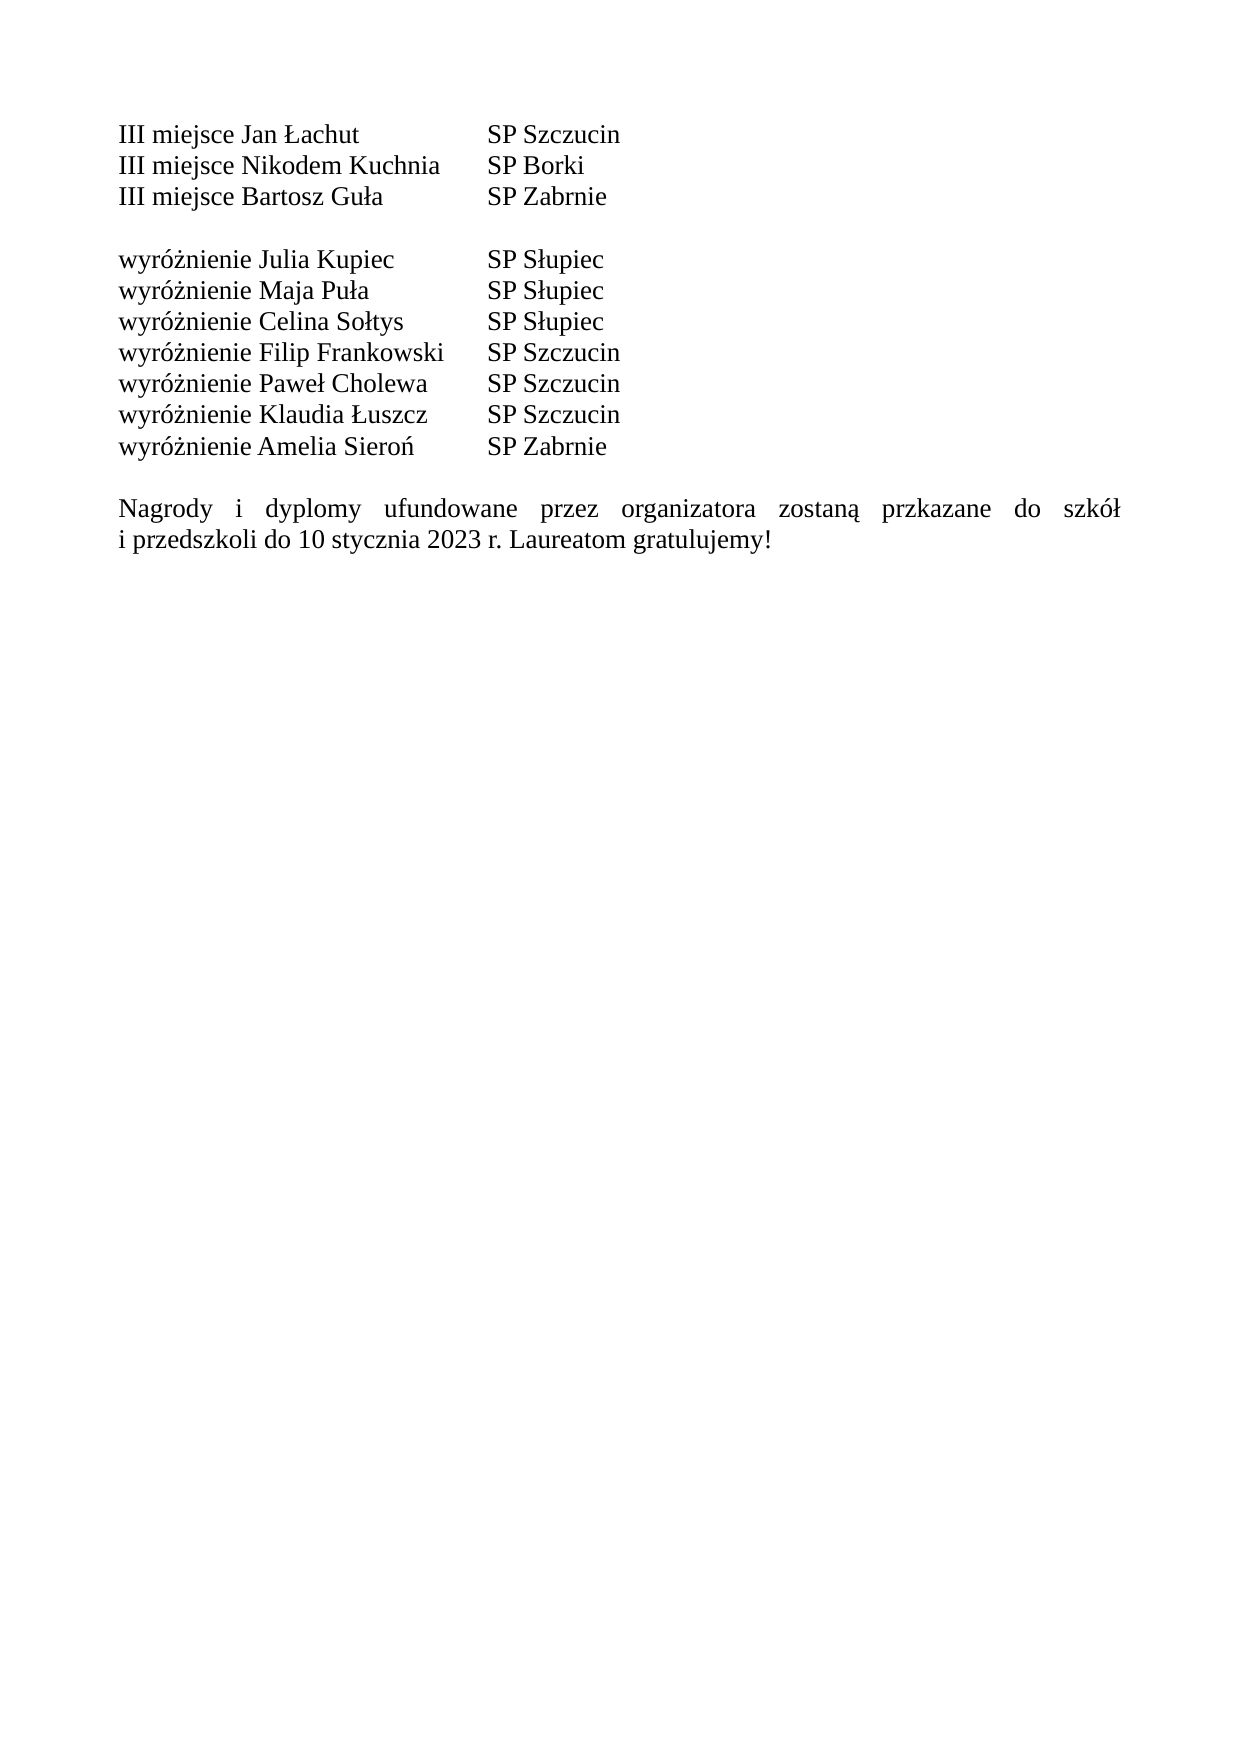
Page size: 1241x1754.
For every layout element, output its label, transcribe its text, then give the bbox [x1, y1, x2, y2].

text III miejsce Bartosz Guła SP Zabrnie [118, 180, 1122, 212]
text wyróżnienie Amelia Sieroń SP Zabrnie [118, 429, 1122, 461]
text wyróżnienie Julia Kupiec SP Słupiec [118, 243, 1122, 274]
text wyróżnienie Klaudia Łuszcz SP Szczucin [118, 398, 1122, 429]
text wyróżnienie Celina Sołtys SP Słupiec [118, 305, 1122, 336]
text wyróżnienie Filip Frankowski SP Szczucin [118, 336, 1122, 367]
text III miejsce Nikodem Kuchnia SP Borki [118, 149, 1122, 180]
text wyróżnienie Paweł Cholewa SP Szczucin [118, 367, 1122, 398]
text wyróżnienie Maja Puła SP Słupiec [118, 274, 1122, 305]
text III miejsce Jan Łachut SP Szczucin [118, 118, 1122, 149]
text Nagrody i dyplomy ufundowane przez organizatora zostaną przkazane do szkół i przedszkoli do 10 stycznia 2023 r. Laureatom gratulujemy! [118, 492, 1122, 554]
